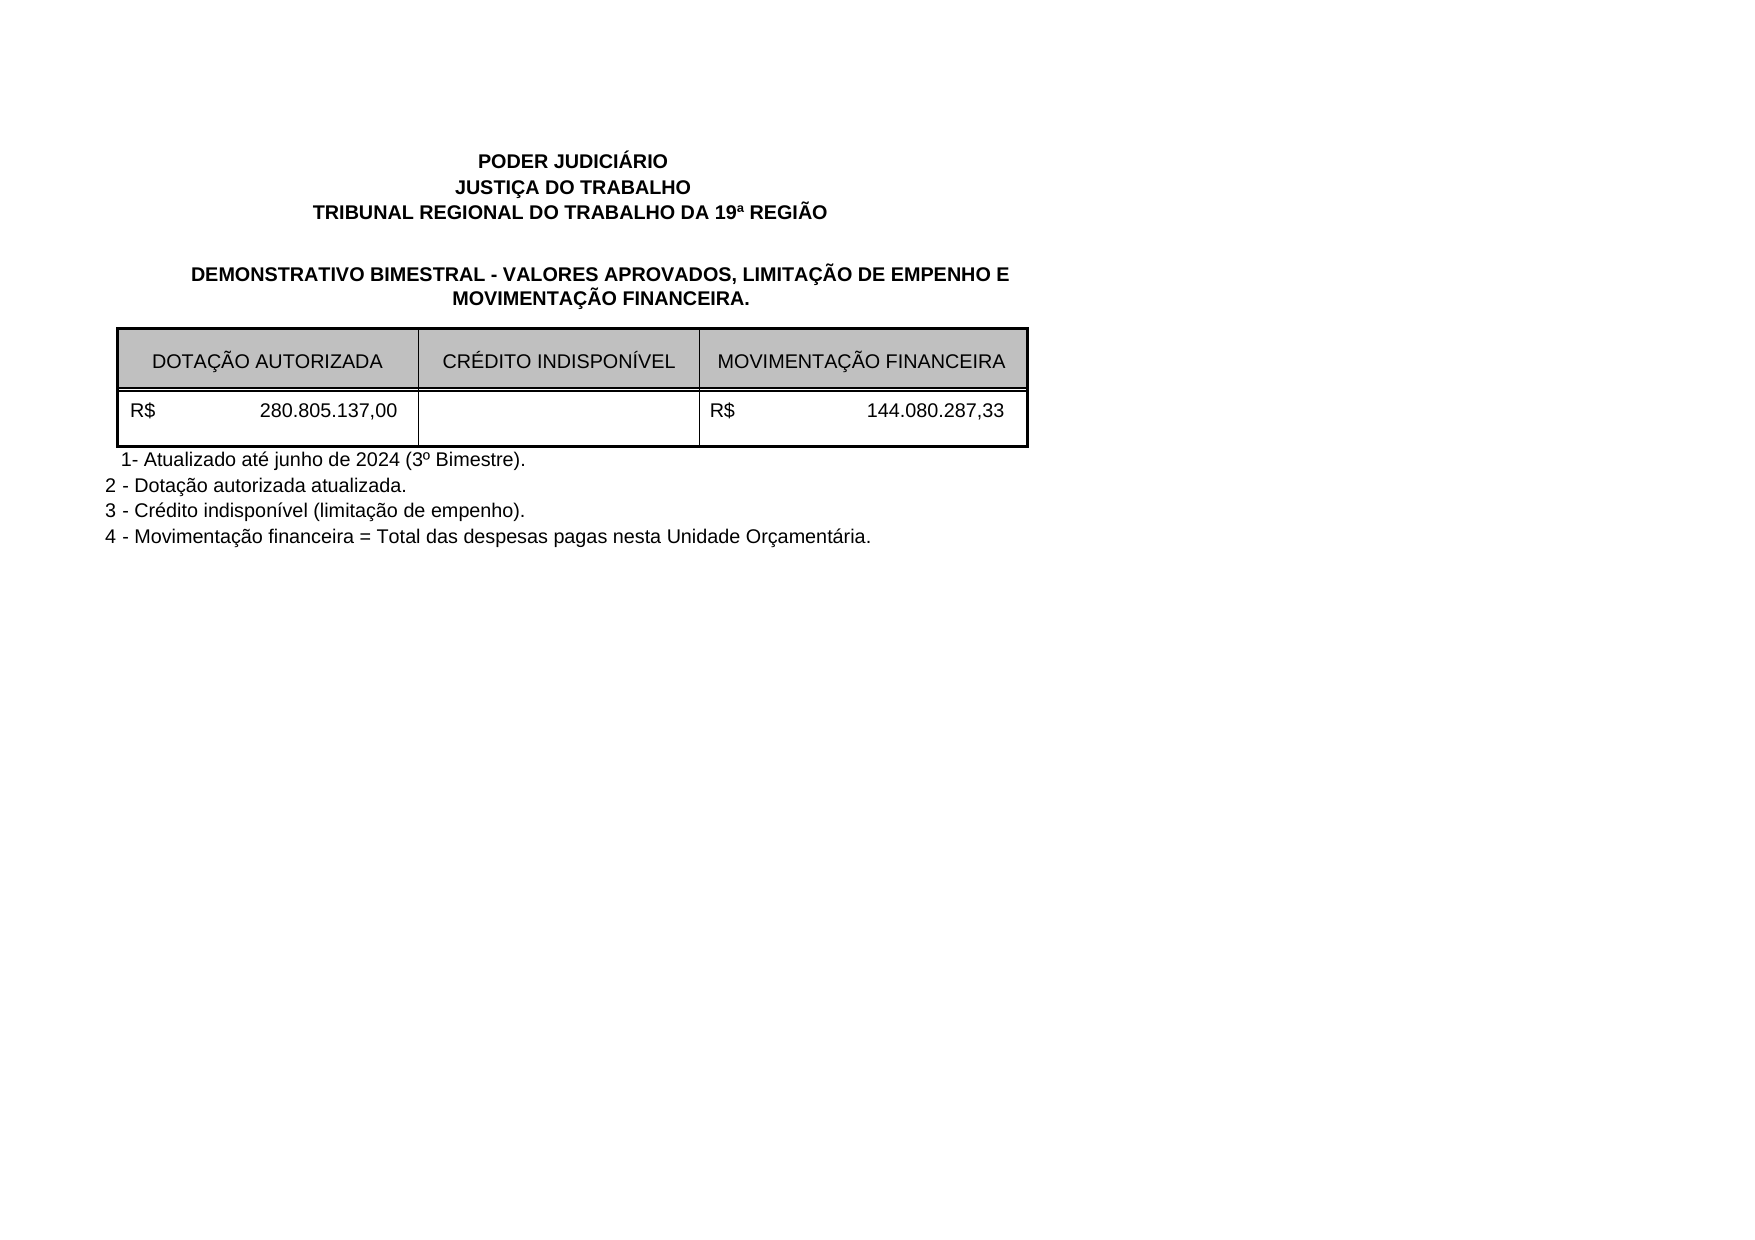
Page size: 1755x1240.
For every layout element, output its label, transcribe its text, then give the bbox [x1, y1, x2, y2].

table_header MOVIMENTAÇÃO FINANCEIRA [700, 330, 1026, 387]
table_header DOTAÇÃO AUTORIZADA [119, 330, 418, 387]
list - Movimentação financeira = Total das despesas pagas nesta Unidade Orçamentária. [105, 525, 1604, 548]
table_header CRÉDITO INDISPONÍVEL [419, 330, 699, 387]
text PODER JUDICIÁRIO [122, 150, 1024, 173]
text DEMONSTRATIVO BIMESTRAL - VALORES APROVADOS, LIMITAÇÃO DE EMPENHO E MOVIMENTAÇÃO FINANCEIRA. [122, 263, 1079, 310]
text JUSTIÇA DO TRABALHO [122, 176, 1024, 198]
table_cell [419, 392, 699, 445]
list - Dotação autorizada atualizada. [105, 474, 1604, 496]
text TRIBUNAL REGIONAL DO TRABALHO DA 19ª REGIÃO [313, 201, 1604, 224]
table_cell R$ 280.805.137,00 [119, 392, 418, 445]
table_cell R$ 144.080.287,33 [700, 392, 1026, 445]
text 1- Atualizado até junho de 2024 (3º Bimestre). [121, 448, 1604, 471]
list - Crédito indisponível (limitação de empenho). [105, 499, 1604, 522]
